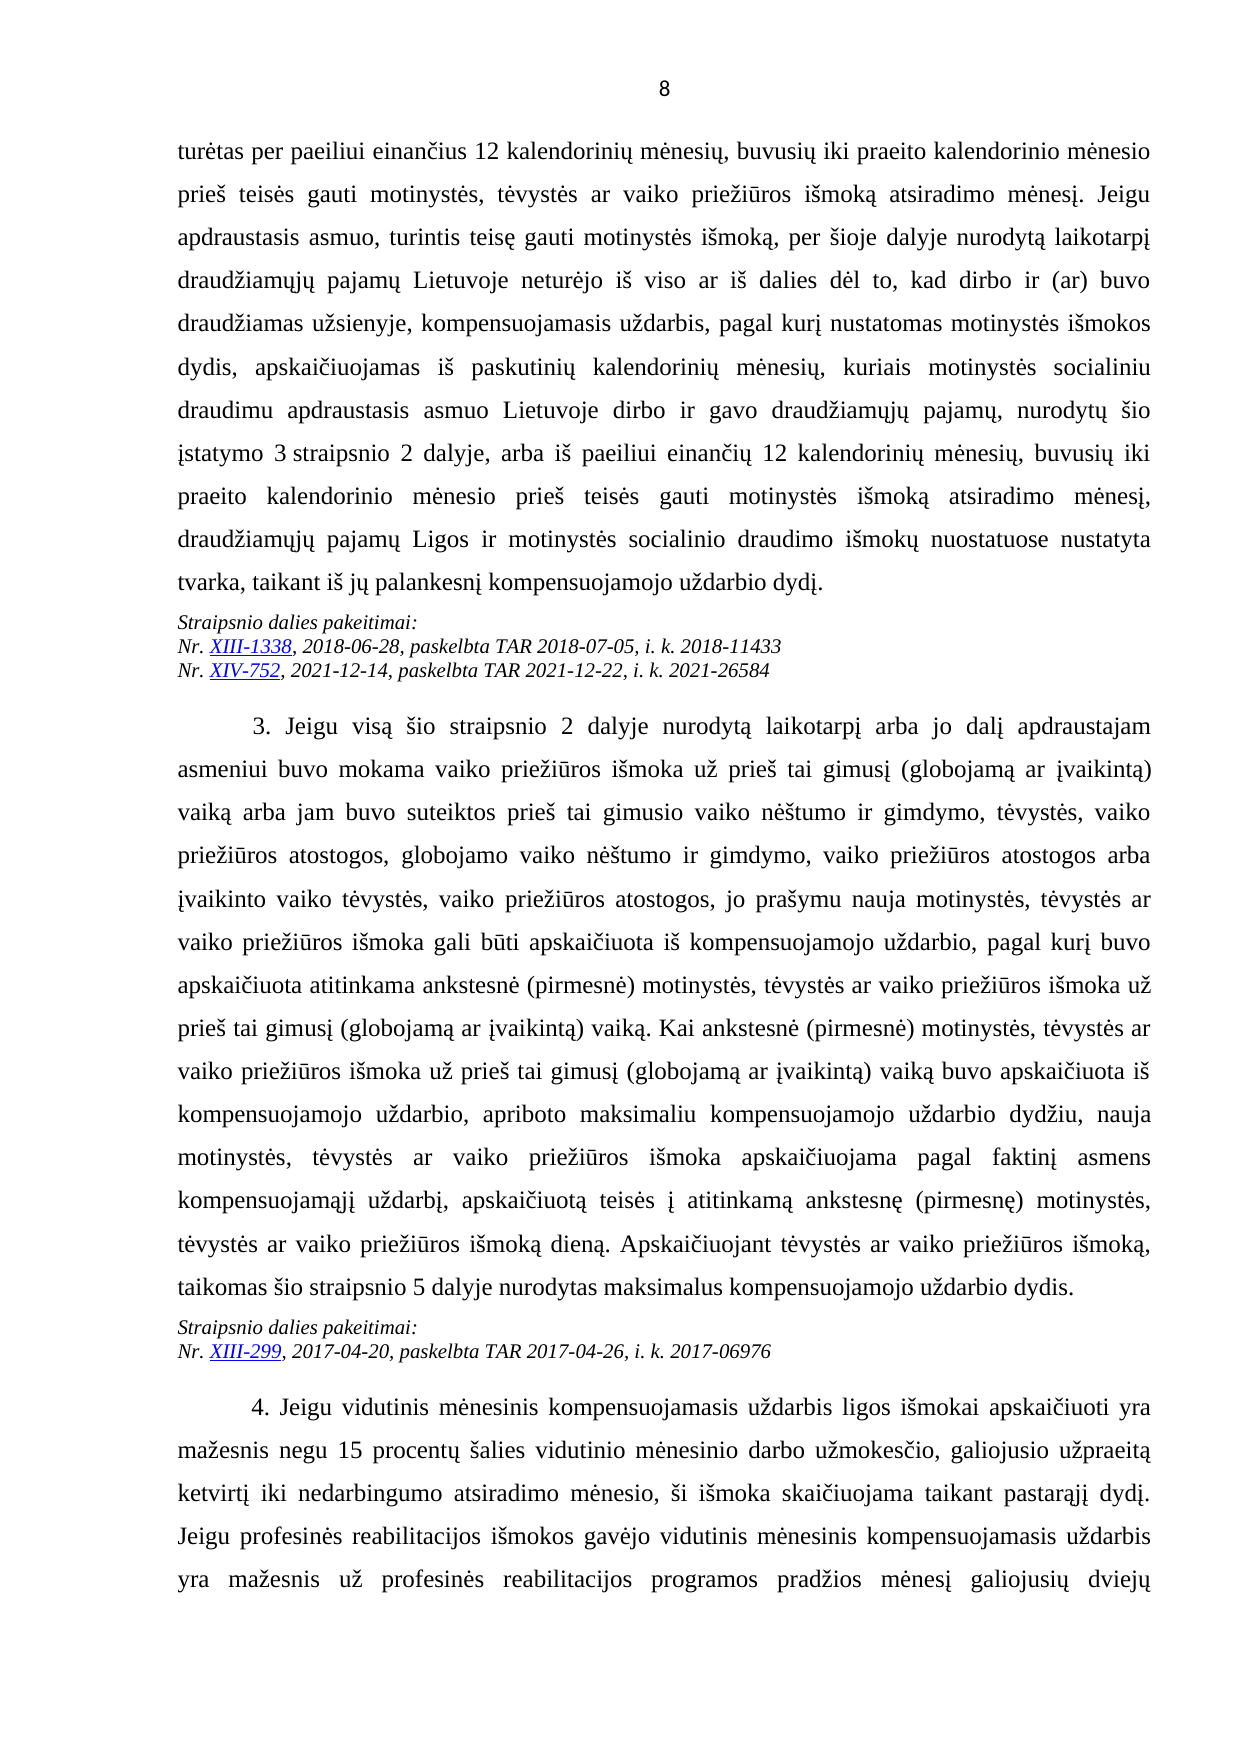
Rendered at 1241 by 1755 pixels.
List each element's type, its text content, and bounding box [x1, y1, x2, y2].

text Nr. XIII-1338, 2018-06-28, paskelbta TAR 2018-07-05, i. k. 2018-11433 [177, 634, 1152, 658]
text Straipsnio dalies pakeitimai: [177, 1315, 1152, 1339]
text turėtas per paeiliui einančius 12 kalendorinių mėnesių, buvusių iki praeito kalendorinio mėnesio prieš teisės gauti motinystės, tėvystės ar vaiko priežiūros išmoką atsiradimo mėnesį. Jeigu apdraustasis asmuo, turintis teisę gauti motinystės išmoką, per šioje dalyje nurodytą laikotarpį draudžiamųjų pajamų Lietuvoje neturėjo iš viso ar iš dalies dėl to, kad dirbo ir (ar) buvo draudžiamas užsienyje, kompensuojamasis uždarbis, pagal kurį nustatomas motinystės išmokos dydis, apskaičiuojamas iš paskutinių kalendorinių mėnesių, kuriais motinystės socialiniu draudimu apdraustasis asmuo Lietuvoje dirbo ir gavo draudžiamųjų pajamų, nurodytų šio įstatymo 3 straipsnio 2 dalyje, arba iš paeiliui einančių 12 kalendorinių mėnesių, buvusių iki praeito kalendorinio mėnesio prieš teisės gauti motinystės išmoką atsiradimo mėnesį, draudžiamųjų pajamų Ligos ir motinystės socialinio draudimo išmokų nuostatuose nustatyta tvarka, taikant iš jų palankesnį kompensuojamojo uždarbio dydį. [177, 136, 1152, 596]
text Nr. XIII-299, 2017-04-20, paskelbta TAR 2017-04-26, i. k. 2017-06976 [177, 1339, 1152, 1363]
text 3. Jeigu visą šio straipsnio 2 dalyje nurodytą laikotarpį arba jo dalį apdraustajam asmeniui buvo mokama vaiko priežiūros išmoka už prieš tai gimusį (globojamą ar įvaikintą) vaiką arba jam buvo suteiktos prieš tai gimusio vaiko nėštumo ir gimdymo, tėvystės, vaiko priežiūros atostogos, globojamo vaiko nėštumo ir gimdymo, vaiko priežiūros atostogos arba įvaikinto vaiko tėvystės, vaiko priežiūros atostogos, jo prašymu nauja motinystės, tėvystės ar vaiko priežiūros išmoka gali būti apskaičiuota iš kompensuojamojo uždarbio, pagal kurį buvo apskaičiuota atitinkama ankstesnė (pirmesnė) motinystės, tėvystės ar vaiko priežiūros išmoka už prieš tai gimusį (globojamą ar įvaikintą) vaiką. Kai ankstesnė (pirmesnė) motinystės, tėvystės ar vaiko priežiūros išmoka už prieš tai gimusį (globojamą ar įvaikintą) vaiką buvo apskaičiuota iš kompensuojamojo uždarbio, apriboto maksimaliu kompensuojamojo uždarbio dydžiu, nauja motinystės, tėvystės ar vaiko priežiūros išmoka apskaičiuojama pagal faktinį asmens kompensuojamąjį uždarbį, apskaičiuotą teisės į atitinkamą ankstesnę (pirmesnę) motinystės, tėvystės ar vaiko priežiūros išmoką dieną. Apskaičiuojant tėvystės ar vaiko priežiūros išmoką, taikomas šio straipsnio 5 dalyje nurodytas maksimalus kompensuojamojo uždarbio dydis. [177, 711, 1152, 1301]
text Nr. XIV-752, 2021-12-14, paskelbta TAR 2021-12-22, i. k. 2021-26584 [177, 658, 1152, 682]
text Straipsnio dalies pakeitimai: [177, 610, 1152, 634]
text 4. Jeigu vidutinis mėnesinis kompensuojamasis uždarbis ligos išmokai apskaičiuoti yra mažesnis negu 15 procentų šalies vidutinio mėnesinio darbo užmokesčio, galiojusio užpraeitą ketvirtį iki nedarbingumo atsiradimo mėnesio, ši išmoka skaičiuojama taikant pastarąjį dydį. Jeigu profesinės reabilitacijos išmokos gavėjo vidutinis mėnesinis kompensuojamasis uždarbis yra mažesnis už profesinės reabilitacijos programos pradžios mėnesį galiojusių dviejų [177, 1392, 1152, 1593]
